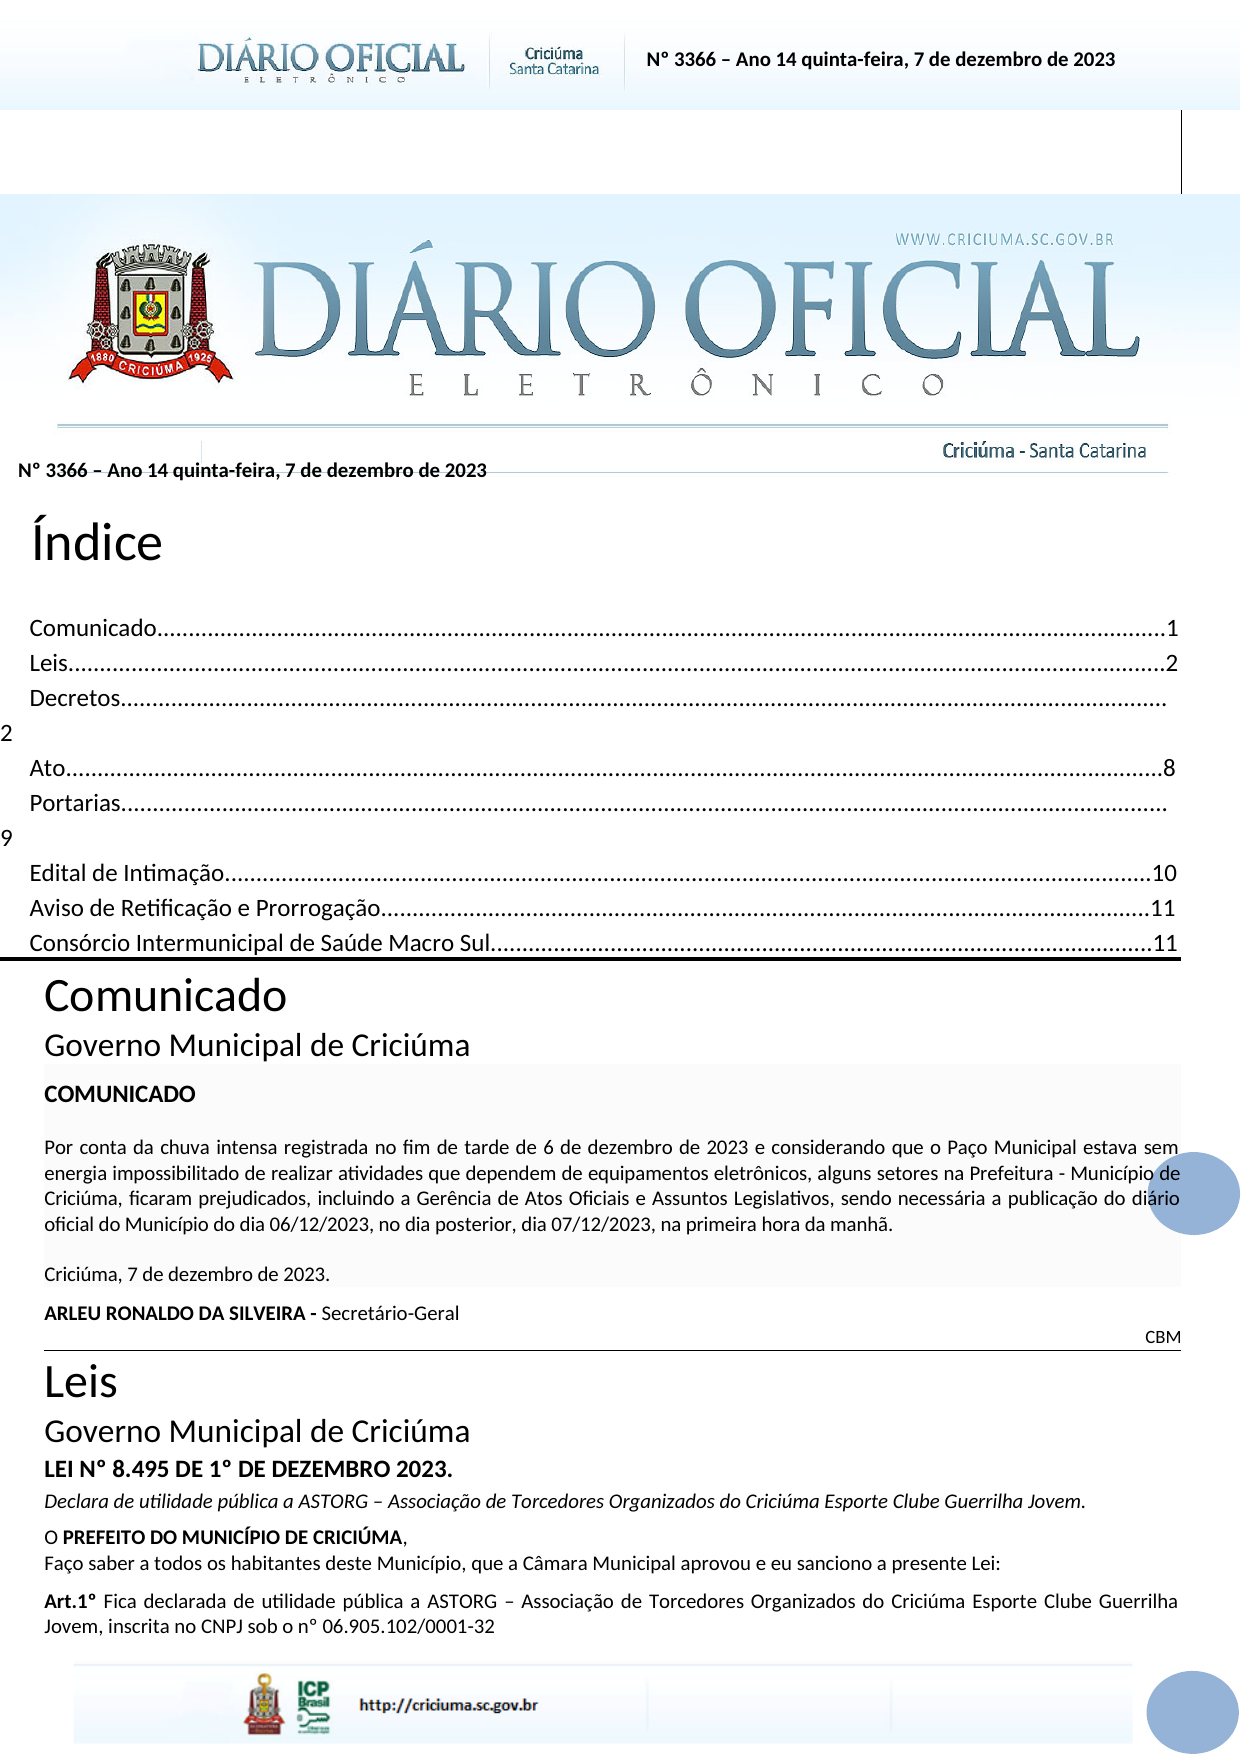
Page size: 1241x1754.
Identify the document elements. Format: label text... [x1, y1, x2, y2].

text Ato..............................................................................................................................................................................8 [0, 752, 1181, 782]
text Decretos......................................................................................................................................................................2 [0, 682, 1181, 747]
text Edital de Intimação...................................................................................................................................................10 [0, 857, 1181, 887]
text Consórcio Intermunicipal de Saúde Macro Sul.........................................................................................................11 [0, 927, 1181, 957]
text ARLEU RONALDO DA SILVEIRA - Secretário-Geral [44, 1300, 1181, 1325]
text Declara de utilidade pública a ASTORG – Associação de Torcedores Organizados do Criciúma Esporte Clube Guerrilha Jovem. [44, 1489, 1181, 1514]
text Faço saber a todos os habitantes deste Município, que a Câmara Municipal aprovou e eu sanciono a presente Lei: [44, 1550, 1181, 1575]
text COMUNICADO [44, 1079, 1181, 1109]
text Art.1º Fica declarada de utilidade pública a ASTORG – Associação de Torcedores Organizados do Criciúma Esporte Clube Guerrilha Jovem, inscrita no CNPJ sob o nº 06.905.102/0001-32 [44, 1588, 1181, 1639]
text LEI Nº 8.495 DE 1º DE DEZEMBRO 2023. [44, 1453, 1181, 1483]
text O PREFEITO DO MUNICÍPIO DE CRICIÚMA, [44, 1524, 1181, 1550]
text Criciúma, 7 de dezembro de 2023. [44, 1262, 1181, 1287]
text CBM [44, 1325, 1181, 1350]
text Comunicado................................................................................................................................................................1 [0, 612, 1181, 642]
text Por conta da chuva intensa registrada no fim de tarde de 6 de dezembro de 2023 e considerando que o Paço Municipal estava sem energia impossibilitado de realizar atividades que dependem de equipamentos eletrônicos, alguns setores na Prefeitura - Município de Criciúma, ficaram prejudicados, incluindo a Gerência de Atos Oficiais e Assuntos Legislativos, sendo necessária a publicação do diário oficial do Município do dia 06/12/2023, no dia posterior, dia 07/12/2023, na primeira hora da manhã. [44, 1134, 1181, 1236]
text Governo Municipal de Criciúma [44, 1023, 1181, 1064]
text Portarias......................................................................................................................................................................9 [0, 787, 1181, 852]
text Leis Governo Municipal de Criciúma [44, 1351, 1181, 1451]
text Aviso de Retificação e Prorrogação..........................................................................................................................11 [0, 892, 1181, 922]
text Leis..............................................................................................................................................................................2 [0, 647, 1181, 677]
text Comunicado [44, 965, 1181, 1023]
